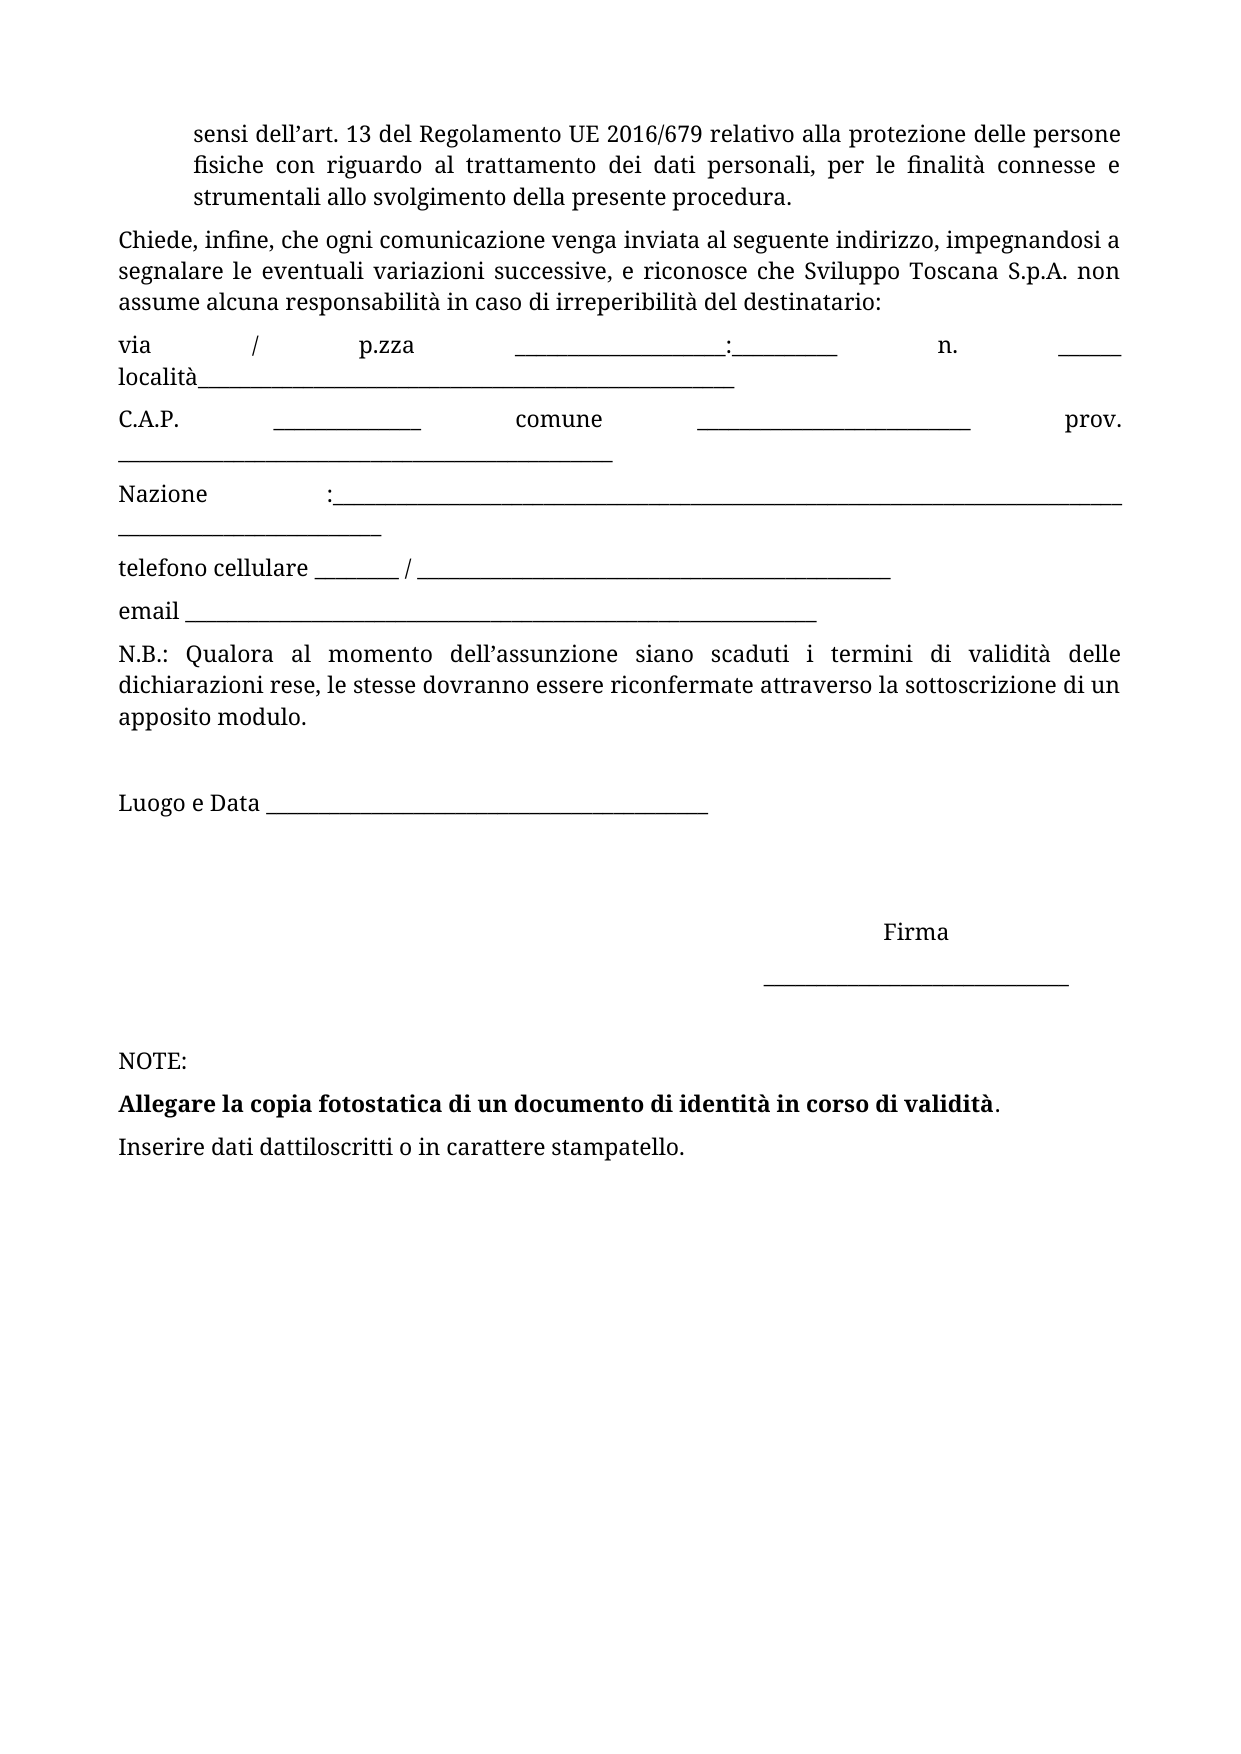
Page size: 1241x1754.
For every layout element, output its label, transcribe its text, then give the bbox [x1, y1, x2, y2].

text Chiede, infine, che ogni comunicazione venga inviata al seguente indirizzo, impegnandosi a segnalare le eventuali variazioni successive, e riconosce che Sviluppo Toscana S.p.A. non assume alcuna responsabilità in caso di irreperibilità del destinatario: [118, 224, 1122, 317]
text N.B.: Qualora al momento dell’assunzione siano scaduti i termini di validità delle dichiarazioni rese, le stesse dovranno essere riconfermate attraverso la sottoscrizione di un apposito modulo. [118, 638, 1122, 732]
list sensi dell’art. 13 del Regolamento UE 2016/679 relativo alla protezione delle persone fisiche con riguardo al trattamento dei dati personali, per le finalità connesse e strumentali allo svolgimento della presente procedura. [156, 118, 1122, 212]
text Allegare la copia fotostatica di un documento di identità in corso di validità. [118, 1088, 1122, 1119]
text Nazione :___________________________________________________________________________ _________________________ [118, 478, 1122, 540]
text NOTE: [118, 1045, 1122, 1076]
text Inserire dati dattiloscritti o in carattere stampatello. [118, 1131, 1122, 1162]
text via / p.zza ____________________:__________ n. ______ località___________________________________________________ [118, 329, 1122, 392]
text telefono cellulare ________ / _____________________________________________ [118, 552, 1122, 583]
text _____________________________ [710, 959, 1122, 990]
text C.A.P. ______________ comune __________________________ prov. _______________________________________________ [118, 403, 1122, 466]
text Firma [710, 916, 1122, 947]
text email ____________________________________________________________ [118, 595, 1122, 626]
text Luogo e Data __________________________________________ [118, 787, 1122, 818]
